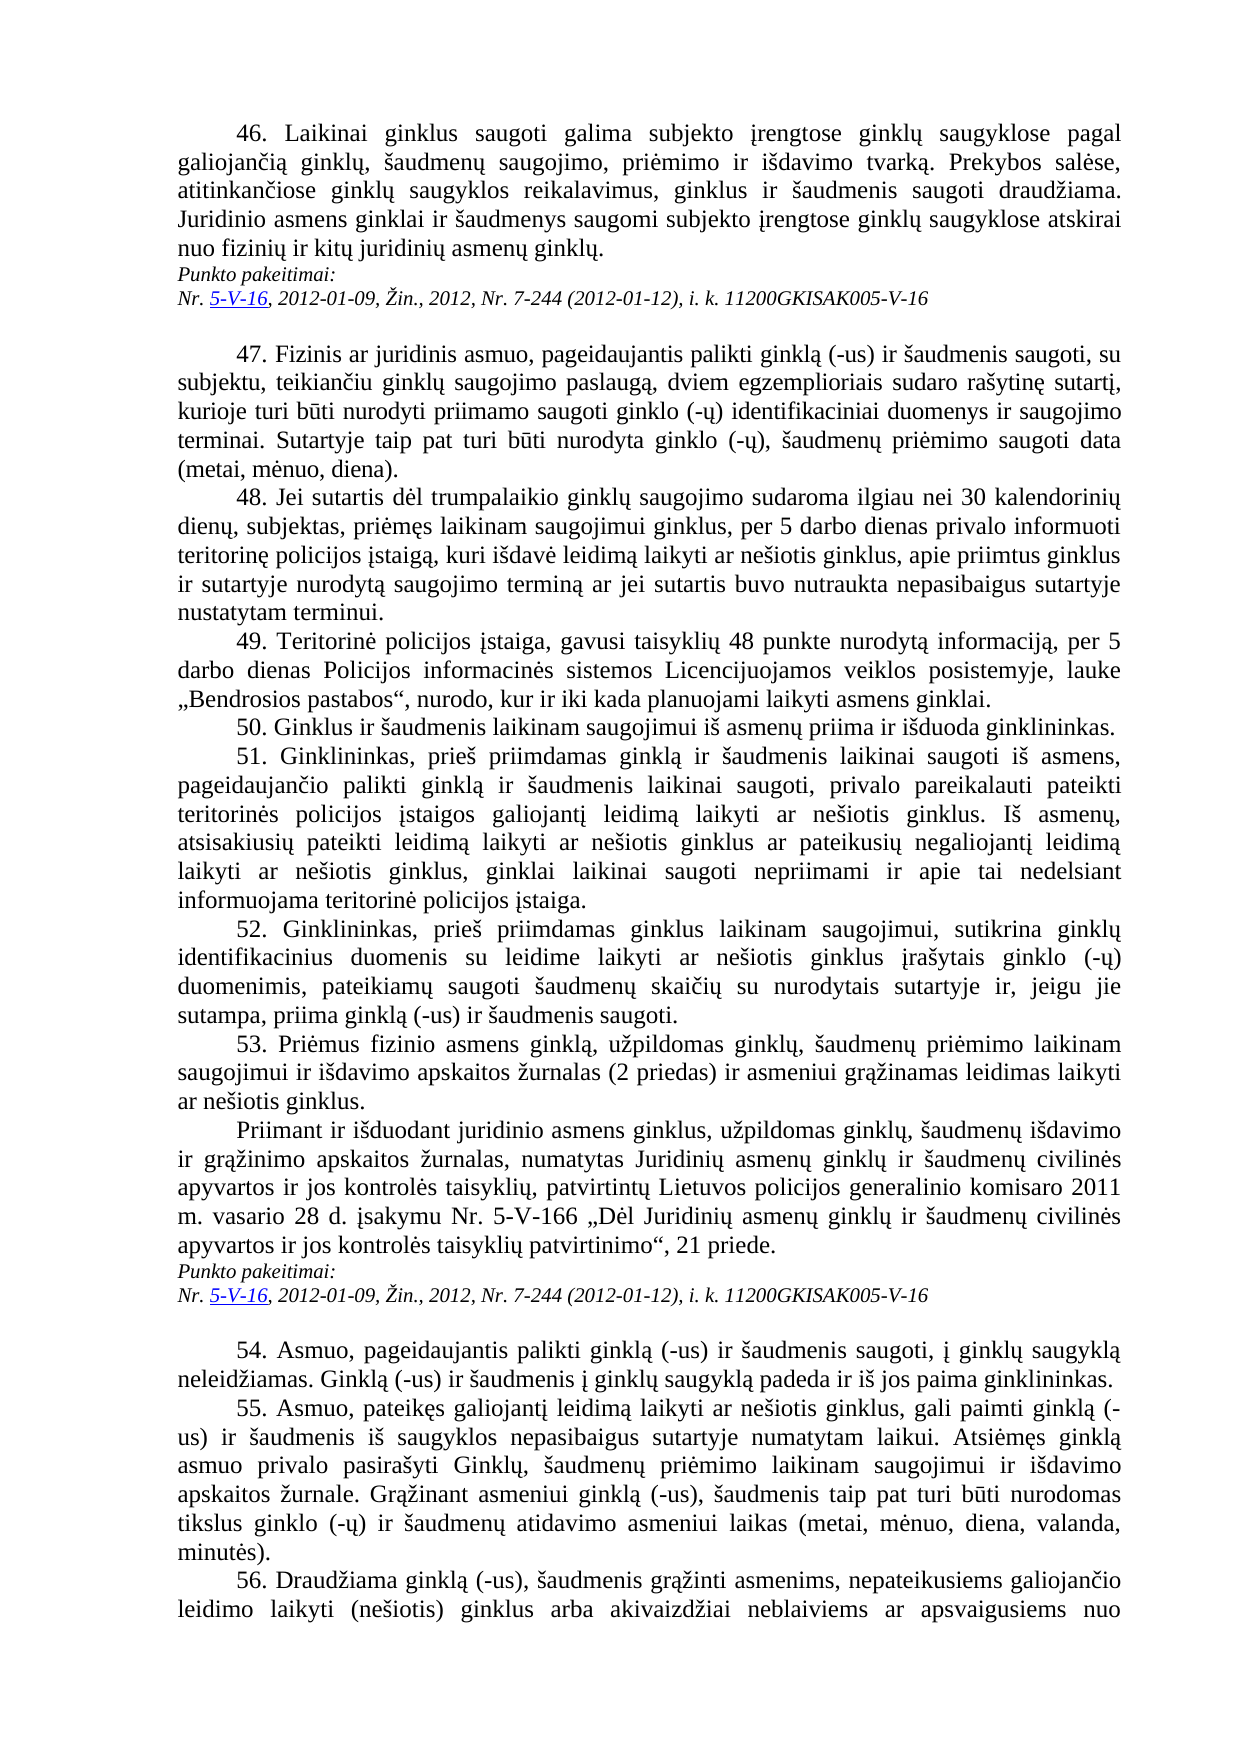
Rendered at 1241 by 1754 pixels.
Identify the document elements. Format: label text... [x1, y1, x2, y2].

text 50. Ginklus ir šaudmenis laikinam saugojimui iš asmenų priima ir išduoda ginklininkas. [177, 712, 1122, 741]
text 46. Laikinai ginklus saugoti galima subjekto įrengtose ginklų saugyklose pagal galiojančią ginklų, šaudmenų saugojimo, priėmimo ir išdavimo tvarką. Prekybos salėse, atitinkančiose ginklų saugyklos reikalavimus, ginklus ir šaudmenis saugoti draudžiama. Juridinio asmens ginklai ir šaudmenys saugomi subjekto įrengtose ginklų saugyklose atskirai nuo fizinių ir kitų juridinių asmenų ginklų. [177, 118, 1122, 262]
text 47. Fizinis ar juridinis asmuo, pageidaujantis palikti ginklą (-us) ir šaudmenis saugoti, su subjektu, teikiančiu ginklų saugojimo paslaugą, dviem egzemplioriais sudaro rašytinę sutartį, kurioje turi būti nurodyti priimamo saugoti ginklo (-ų) identifikaciniai duomenys ir saugojimo terminai. Sutartyje taip pat turi būti nurodyta ginklo (-ų), šaudmenų priėmimo saugoti data (metai, mėnuo, diena). [177, 339, 1122, 482]
text 48. Jei sutartis dėl trumpalaikio ginklų saugojimo sudaroma ilgiau nei 30 kalendorinių dienų, subjektas, priėmęs laikinam saugojimui ginklus, per 5 darbo dienas privalo informuoti teritorinę policijos įstaigą, kuri išdavė leidimą laikyti ar nešiotis ginklus, apie priimtus ginklus ir sutartyje nurodytą saugojimo terminą ar jei sutartis buvo nutraukta nepasibaigus sutartyje nustatytam terminui. [177, 482, 1122, 626]
text 55. Asmuo, pateikęs galiojantį leidimą laikyti ar nešiotis ginklus, gali paimti ginklą (-us) ir šaudmenis iš saugyklos nepasibaigus sutartyje numatytam laikui. Atsiėmęs ginklą asmuo privalo pasirašyti Ginklų, šaudmenų priėmimo laikinam saugojimui ir išdavimo apskaitos žurnale. Grąžinant asmeniui ginklą (-us), šaudmenis taip pat turi būti nurodomas tikslus ginklo (-ų) ir šaudmenų atidavimo asmeniui laikas (metai, mėnuo, diena, valanda, minutės). [177, 1393, 1122, 1566]
text 49. Teritorinė policijos įstaiga, gavusi taisyklių 48 punkte nurodytą informaciją, per 5 darbo dienas Policijos informacinės sistemos Licencijuojamos veiklos posistemyje, lauke „Bendrosios pastabos“, nurodo, kur ir iki kada planuojami laikyti asmens ginklai. [177, 626, 1122, 712]
text Priimant ir išduodant juridinio asmens ginklus, užpildomas ginklų, šaudmenų išdavimo ir grąžinimo apskaitos žurnalas, numatytas Juridinių asmenų ginklų ir šaudmenų civilinės apyvartos ir jos kontrolės taisyklių, patvirtintų Lietuvos policijos generalinio komisaro 2011 m. vasario 28 d. įsakymu Nr. 5-V-166 „Dėl Juridinių asmenų ginklų ir šaudmenų civilinės apyvartos ir jos kontrolės taisyklių patvirtinimo“, 21 priede. [177, 1115, 1122, 1259]
text Nr. 5-V-16, 2012-01-09, Žin., 2012, Nr. 7-244 (2012-01-12), i. k. 11200GKISAK005-V-16 [177, 1283, 1122, 1307]
text 52. Ginklininkas, prieš priimdamas ginklus laikinam saugojimui, sutikrina ginklų identifikacinius duomenis su leidime laikyti ar nešiotis ginklus įrašytais ginklo (-ų) duomenimis, pateikiamų saugoti šaudmenų skaičių su nurodytais sutartyje ir, jeigu jie sutampa, priima ginklą (-us) ir šaudmenis saugoti. [177, 914, 1122, 1029]
text 54. Asmuo, pageidaujantis palikti ginklą (-us) ir šaudmenis saugoti, į ginklų saugyklą neleidžiamas. Ginklą (-us) ir šaudmenis į ginklų saugyklą padeda ir iš jos paima ginklininkas. [177, 1336, 1122, 1393]
text 53. Priėmus fizinio asmens ginklą, užpildomas ginklų, šaudmenų priėmimo laikinam saugojimui ir išdavimo apskaitos žurnalas (2 priedas) ir asmeniui grąžinamas leidimas laikyti ar nešiotis ginklus. [177, 1029, 1122, 1115]
text 51. Ginklininkas, prieš priimdamas ginklą ir šaudmenis laikinai saugoti iš asmens, pageidaujančio palikti ginklą ir šaudmenis laikinai saugoti, privalo pareikalauti pateikti teritorinės policijos įstaigos galiojantį leidimą laikyti ar nešiotis ginklus. Iš asmenų, atsisakiusių pateikti leidimą laikyti ar nešiotis ginklus ar pateikusių negaliojantį leidimą laikyti ar nešiotis ginklus, ginklai laikinai saugoti nepriimami ir apie tai nedelsiant informuojama teritorinė policijos įstaiga. [177, 741, 1122, 914]
text Nr. 5-V-16, 2012-01-09, Žin., 2012, Nr. 7-244 (2012-01-12), i. k. 11200GKISAK005-V-16 [177, 286, 1122, 310]
text 56. Draudžiama ginklą (-us), šaudmenis grąžinti asmenims, nepateikusiems galiojančio leidimo laikyti (nešiotis) ginklus arba akivaizdžiai neblaiviems ar apsvaigusiems nuo [177, 1566, 1122, 1623]
text Punkto pakeitimai: [177, 1259, 1122, 1283]
text Punkto pakeitimai: [177, 262, 1122, 286]
